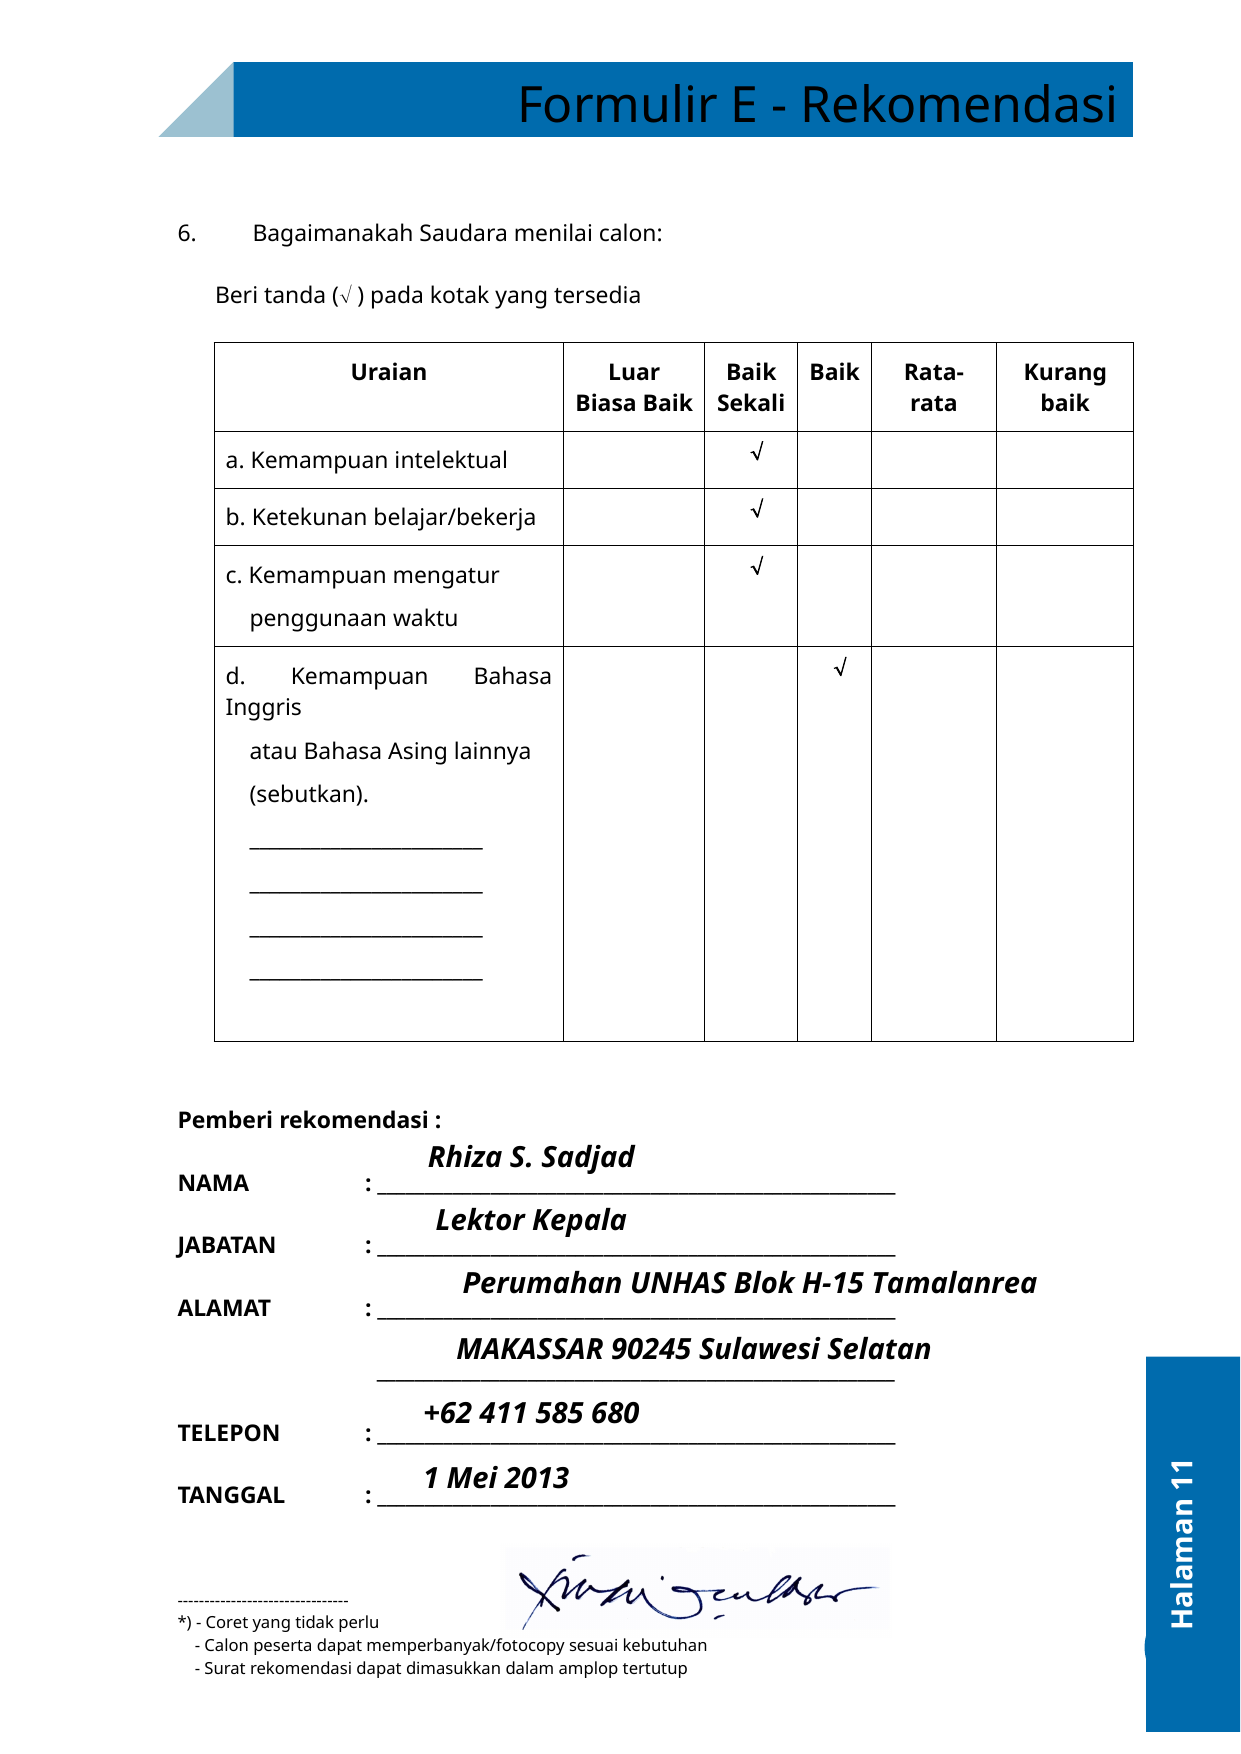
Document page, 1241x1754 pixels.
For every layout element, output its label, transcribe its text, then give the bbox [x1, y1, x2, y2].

table_cell [564, 546, 704, 646]
table_cell d. Kemampuan Bahasa Inggris atau Bahasa Asing lainnya (sebutkan). _______________________ _______________________ _______________________ _______________________ [215, 647, 563, 1041]
table_cell [798, 546, 871, 646]
table_cell [705, 647, 797, 1041]
table_header Luar Biasa Baik [564, 343, 704, 431]
table_header Uraian [215, 343, 563, 431]
table_cell [564, 432, 704, 488]
table_cell a. Kemampuan intelektual [215, 432, 563, 488]
table_header Baik [798, 343, 871, 431]
table_cell  [705, 489, 797, 545]
table_cell [872, 647, 996, 1041]
table_cell  [705, 432, 797, 488]
text NAMA : _______________________________________________________ [177, 1167, 1122, 1198]
text TANGGAL : _______________________________________________________ [177, 1479, 1122, 1511]
table_cell [997, 647, 1133, 1041]
table_cell b. Ketekunan belajar/bekerja [215, 489, 563, 545]
table_cell c. Kemampuan mengatur penggunaan waktu [215, 546, 563, 646]
text Pemberi rekomendasi : [177, 1104, 1122, 1136]
table_cell [798, 489, 871, 545]
table_header Rata-rata [872, 343, 996, 431]
table_cell [872, 432, 996, 488]
text _______________________________________________________ [177, 1354, 1122, 1386]
table_cell [997, 489, 1133, 545]
list Bagaimanakah Saudara menilai calon: [177, 217, 1122, 248]
table_cell  [705, 546, 797, 646]
table_cell [997, 546, 1133, 646]
text ALAMAT : _______________________________________________________ [177, 1292, 1122, 1323]
text TELEPON : _______________________________________________________ [177, 1417, 1122, 1448]
text Beri tanda ( ) pada kotak yang tersedia [177, 279, 1122, 311]
table_header Kurang baik [997, 343, 1133, 431]
table_cell [997, 432, 1133, 488]
table_cell [872, 546, 996, 646]
table_cell [798, 432, 871, 488]
text JABATAN : _______________________________________________________ [177, 1229, 1122, 1261]
table_cell [564, 647, 704, 1041]
table_cell  [798, 647, 871, 1041]
table_cell [872, 489, 996, 545]
table_header Baik Sekali [705, 343, 797, 431]
table_cell [564, 489, 704, 545]
picture [500, 1543, 893, 1638]
